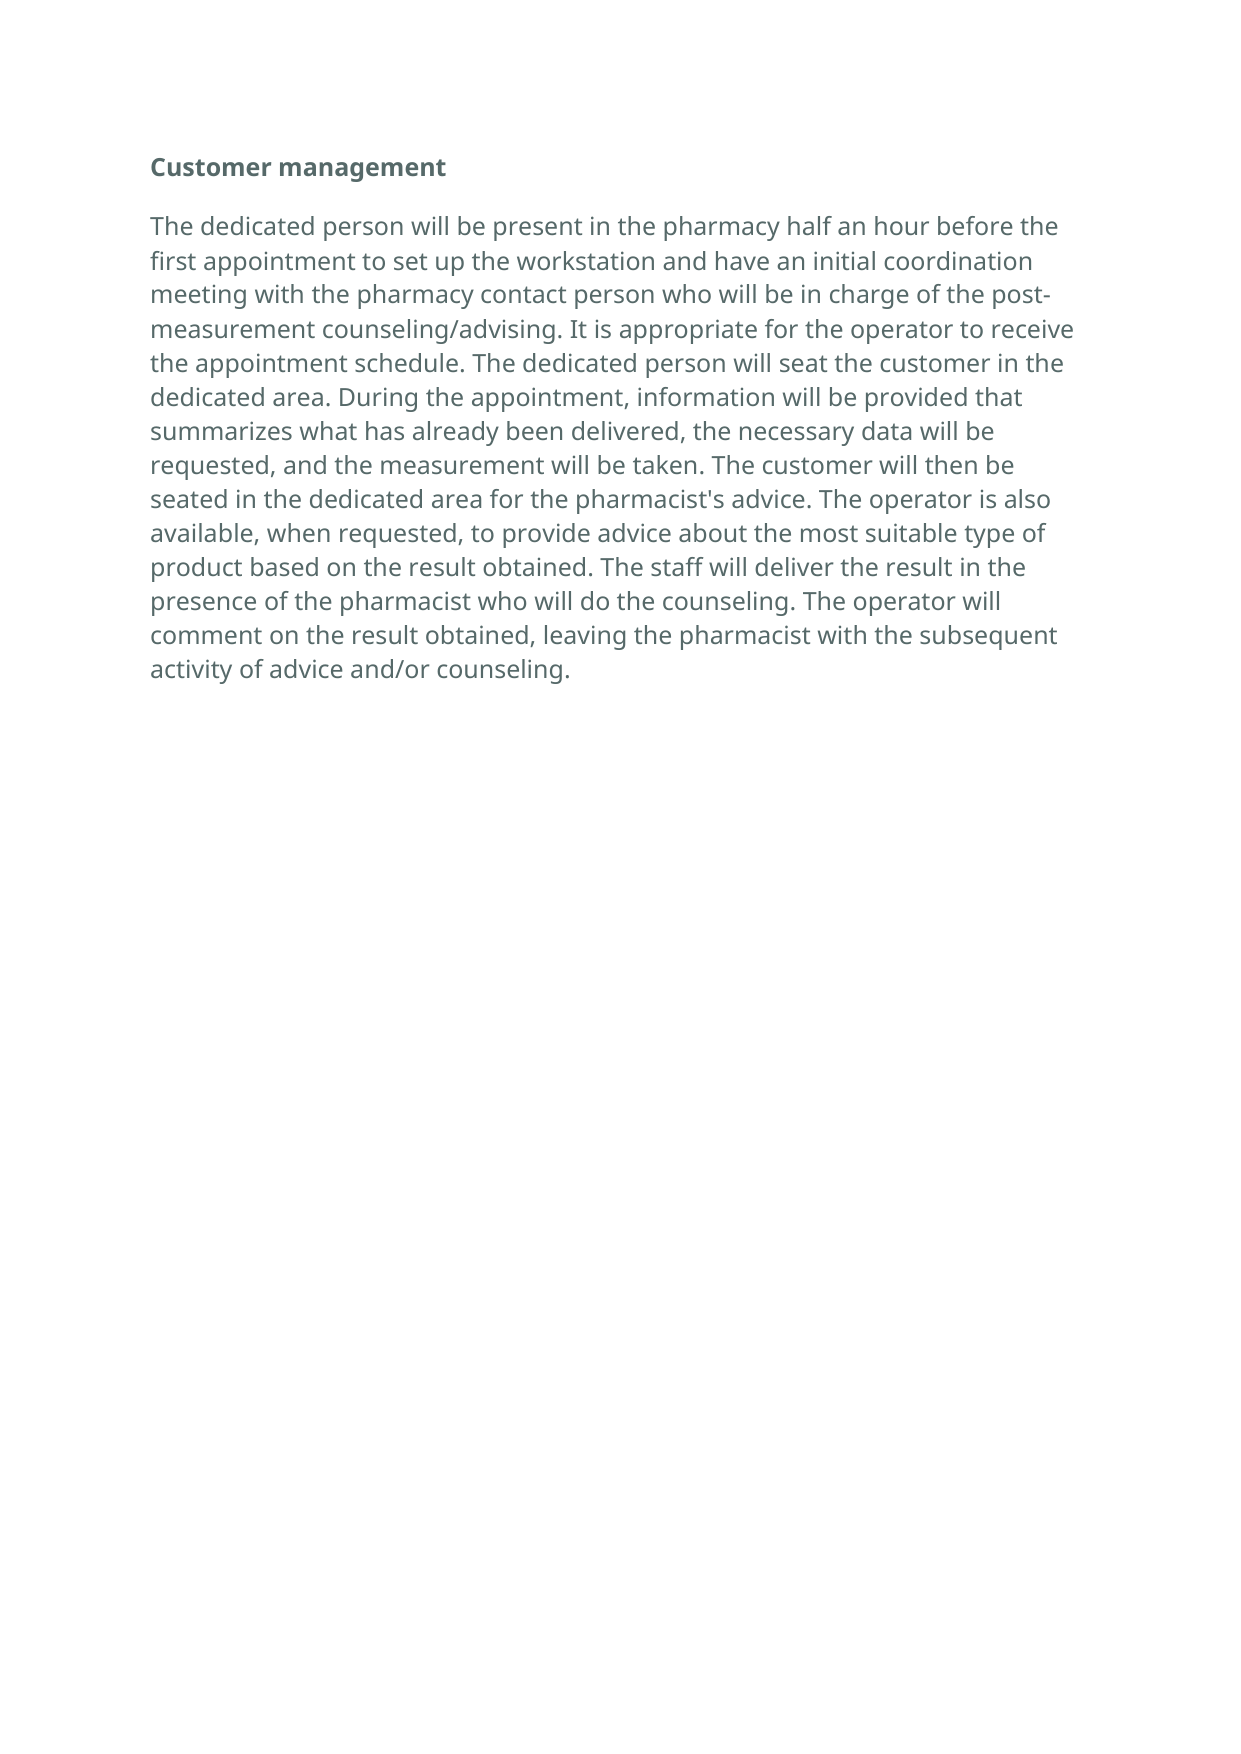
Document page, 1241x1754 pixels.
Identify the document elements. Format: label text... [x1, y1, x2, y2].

text The dedicated person will be present in the pharmacy half an hour before the first appointment to set up the workstation and have an initial coordination meeting with the pharmacy contact person who will be in charge of the post-measurement counseling/advising. It is appropriate for the operator to receive the appointment schedule. The dedicated person will seat the customer in the dedicated area. During the appointment, information will be provided that summarizes what has already been delivered, the necessary data will be requested, and the measurement will be taken. The customer will then be seated in the dedicated area for the pharmacist's advice. The operator is also available, when requested, to provide advice about the most suitable type of product based on the result obtained. The staff will deliver the result in the presence of the pharmacist who will do the counseling. The operator will comment on the result obtained, leaving the pharmacist with the subsequent activity of advice and/or counseling. [150, 209, 1090, 686]
text Customer management [150, 150, 1090, 184]
